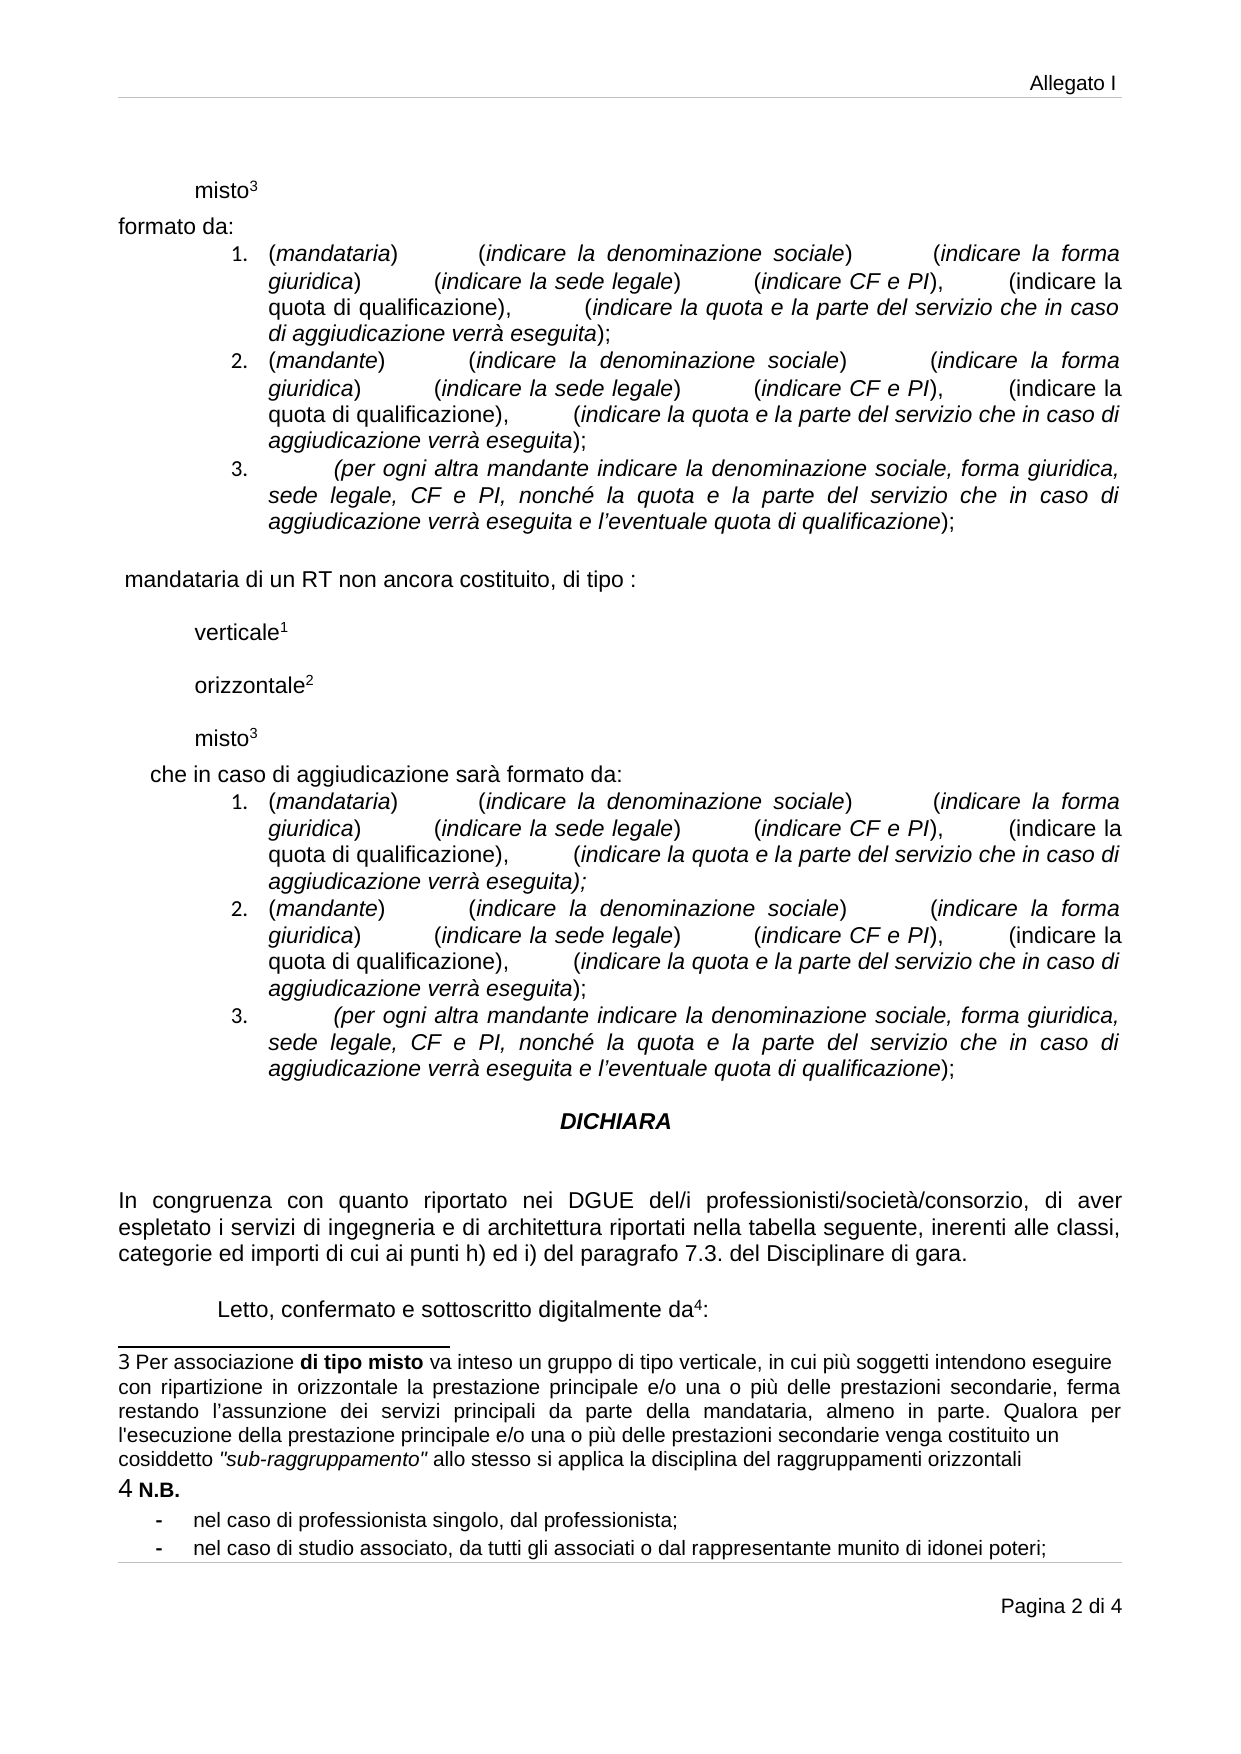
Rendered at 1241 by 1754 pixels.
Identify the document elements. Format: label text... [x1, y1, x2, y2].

list nel caso di professionista singolo, dal professionista; [156, 1505, 1122, 1533]
text In congruenza con quanto riportato nei DGUE del/i professionisti/società/consorzio, di aver espletato i servizi di ingegneria e di architettura riportati nella tabella seguente, inerenti alle classi, categorie ed importi di cui ai punti h) ed i) del paragrafo 7.3. del Disciplinare di gara. [118, 1187, 1122, 1266]
list (per ogni altra mandante indicare la denominazione sociale, forma giuridica, sede legale, CF e PI, nonché la quota e la parte del servizio che in caso di aggiudicazione verrà eseguita e l’eventuale quota di qualificazione); [231, 454, 1122, 534]
text orizzontale2 [118, 672, 1122, 698]
text DICHIARA [118, 1108, 1122, 1134]
list (mandante) (indicare la denominazione sociale) (indicare la forma giuridica) (indicare la sede legale) (indicare CF e PI), (indicare la quota di qualificazione), (indicare la quota e la parte del servizio che in caso di aggiudicazione verrà eseguita); [231, 894, 1122, 1001]
text verticale1 [118, 619, 1122, 645]
text Per associazione di tipo misto va inteso un gruppo di tipo verticale, in cui più soggetti intendono eseguire [118, 1347, 1122, 1375]
list (per ogni altra mandante indicare la denominazione sociale, forma giuridica, sede legale, CF e PI, nonché la quota e la parte del servizio che in caso di aggiudicazione verrà eseguita e l’eventuale quota di qualificazione); [231, 1001, 1122, 1082]
list (mandante) (indicare la denominazione sociale) (indicare la forma giuridica) (indicare la sede legale) (indicare CF e PI), (indicare la quota di qualificazione), (indicare la quota e la parte del servizio che in caso di aggiudicazione verrà eseguita); [231, 347, 1122, 454]
list (mandataria) (indicare la denominazione sociale) (indicare la forma giuridica) (indicare la sede legale) (indicare CF e PI), (indicare la quota di qualificazione), (indicare la quota e la parte del servizio che in caso di aggiudicazione verrà eseguita); [231, 239, 1122, 347]
text mandataria di un RT non ancora costituito, di tipo : [118, 566, 1122, 593]
text misto3 [118, 724, 1122, 751]
text che in caso di aggiudicazione sarà formato da: [118, 761, 1122, 787]
list (mandataria) (indicare la denominazione sociale) (indicare la forma giuridica) (indicare la sede legale) (indicare CF e PI), (indicare la quota di qualificazione), (indicare la quota e la parte del servizio che in caso di aggiudicazione verrà eseguita); [231, 787, 1122, 894]
text Letto, confermato e sottoscritto digitalmente da: [118, 1296, 1122, 1322]
text formato da: [118, 213, 1122, 239]
text cosiddetto "sub-raggruppamento" allo stesso si applica la disciplina del raggruppamenti orizzontali [118, 1447, 1122, 1471]
text misto [118, 177, 1122, 203]
text N.B. [118, 1471, 1122, 1505]
list nel caso di studio associato, da tutti gli associati o dal rappresentante munito di idonei poteri; [156, 1533, 1122, 1562]
text con ripartizione in orizzontale la prestazione principale e/o una o più delle prestazioni secondarie, ferma restando l’assunzione dei servizi principali da parte della mandataria, almeno in parte. Qualora per l'esecuzione della prestazione principale e/o una o più delle prestazioni secondarie venga costituito un [118, 1375, 1122, 1447]
